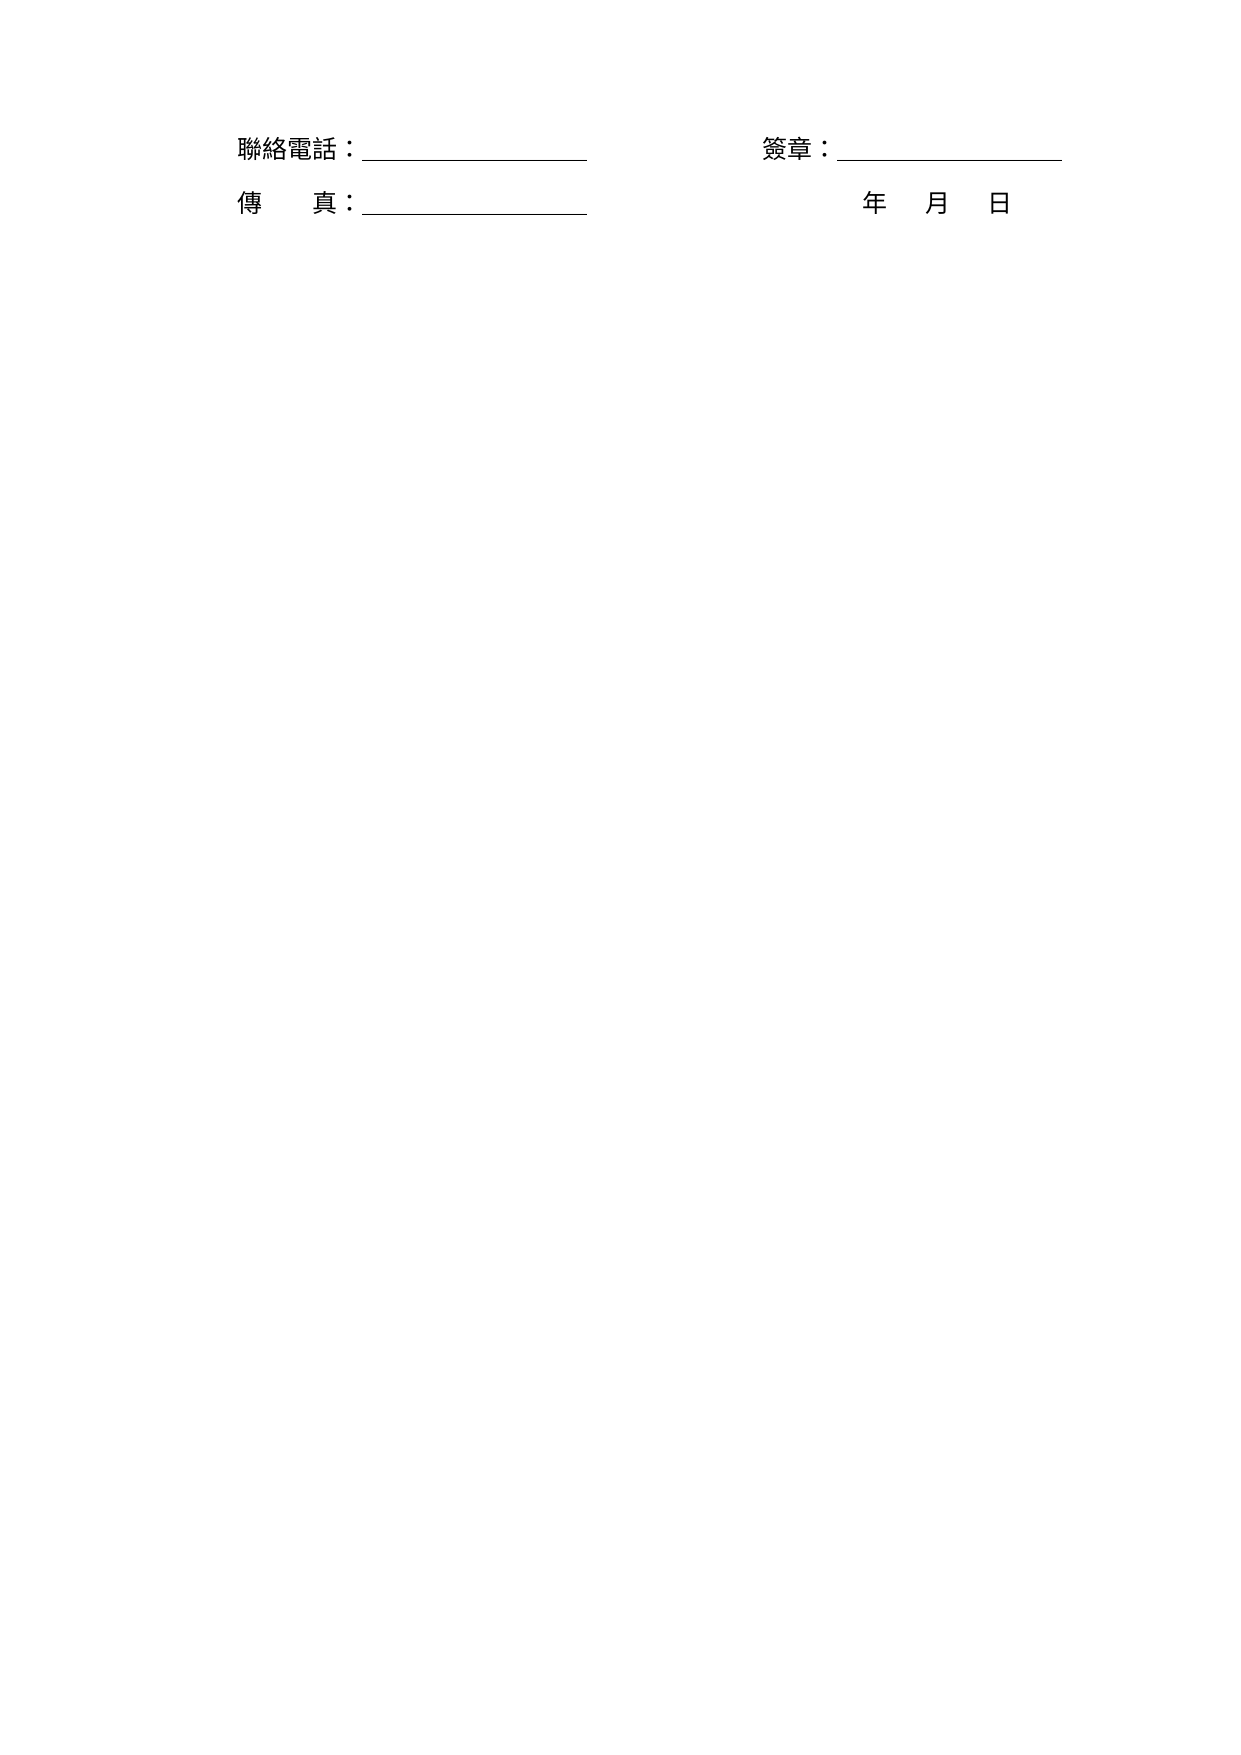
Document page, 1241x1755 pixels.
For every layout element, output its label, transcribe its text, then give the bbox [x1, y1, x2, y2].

text 聯絡電話：＿＿＿＿＿＿＿＿＿ 簽章：＿＿＿＿＿＿＿＿＿ 傳 真：＿＿＿＿＿＿＿＿＿ 年 月 日 [237, 129, 1063, 220]
